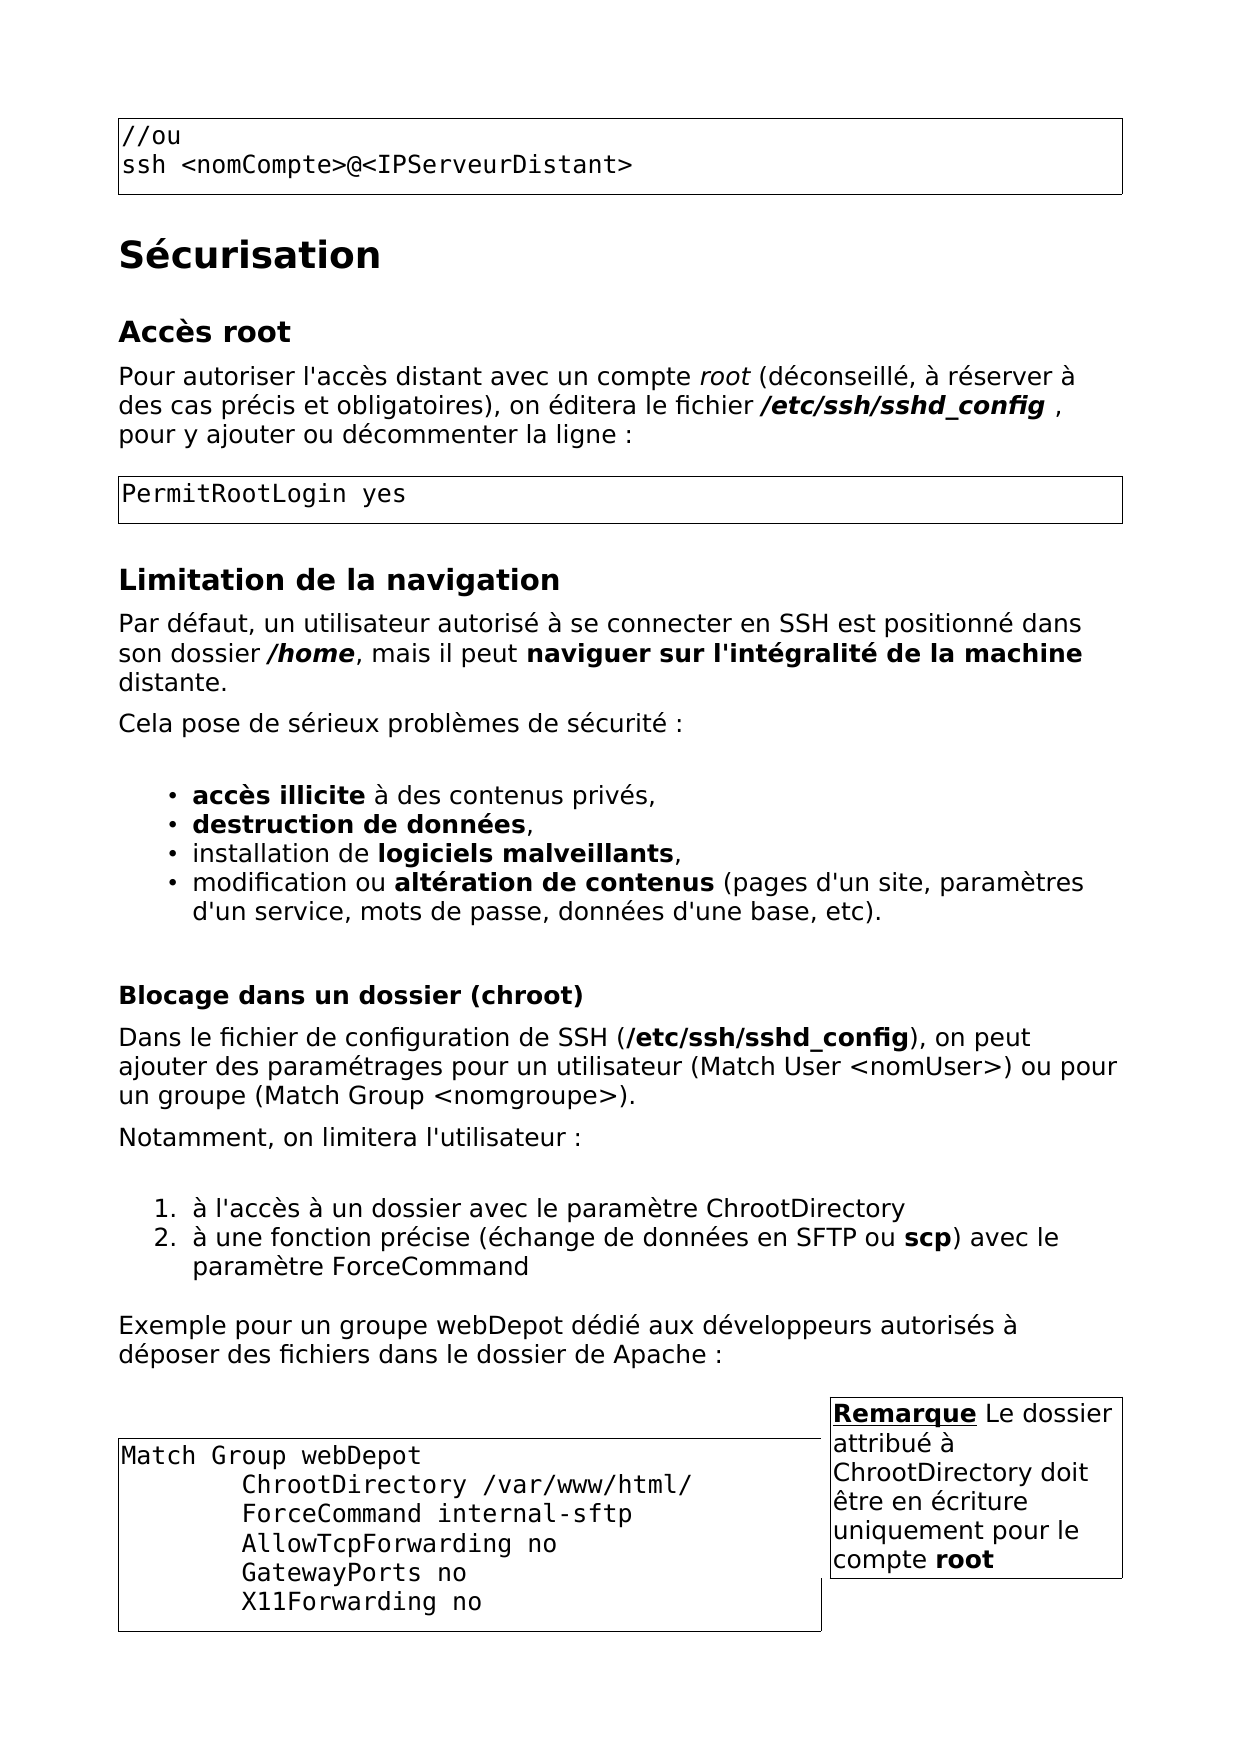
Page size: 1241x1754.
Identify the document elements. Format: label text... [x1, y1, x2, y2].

text Par défaut, un utilisateur autorisé à se connecter en SSH est positionné dans son dossier /home, mais il peut naviguer sur l'intégralité de la machine distante. [118, 610, 1122, 697]
table_header Match Group webDepot ChrootDirectory /var/www/html/ ForceCommand internal-sftp AllowTcpForwarding no GatewayPorts no X11Forwarding no [119, 1439, 821, 1631]
list modification ou altération de contenus (pages d'un site, paramètres d'un service, mots de passe, données d'une base, etc). [177, 868, 1122, 927]
list à une fonction précise (échange de données en SFTP ou scp) avec le paramètre ForceCommand [177, 1223, 1122, 1281]
list à l'accès à un dossier avec le paramètre ChrootDirectory [177, 1194, 1122, 1223]
text Exemple pour un groupe webDepot dédié aux développeurs autorisés à déposer des fichiers dans le dossier de Apache : [118, 1311, 1122, 1369]
subtitle Blocage dans un dossier (chroot) [118, 981, 1122, 1010]
table_header //ou ssh <nomCompte>@<IPServeurDistant> [119, 119, 1122, 194]
subtitle Limitation de la navigation [118, 563, 1122, 597]
list destruction de données, [177, 810, 1122, 839]
text Pour autoriser l'accès distant avec un compte root (déconseillé, à réserver à des cas précis et obligatoires), on éditera le fichier /etc/ssh/sshd_config , pour y ajouter ou décommenter la ligne : [118, 362, 1122, 449]
table_header PermitRootLogin yes [119, 477, 1122, 523]
text Dans le fichier de configuration de SSH (/etc/ssh/sshd_config), on peut ajouter des paramétrages pour un utilisateur (Match User <nomUser>) ou pour un groupe (Match Group <nomgroupe>). [118, 1023, 1122, 1110]
text Notamment, on limitera l'utilisateur : [118, 1123, 1122, 1152]
subtitle Accès root [118, 315, 1122, 349]
subtitle Sécurisation [118, 234, 1122, 278]
list installation de logiciels malveillants, [177, 839, 1122, 868]
list accès illicite à des contenus privés, [177, 781, 1122, 810]
text Cela pose de sérieux problèmes de sécurité : [118, 710, 1122, 739]
table_header Remarque Le dossier attribué à ChrootDirectory doit être en écriture uniquement pour le compte root [831, 1398, 1122, 1577]
